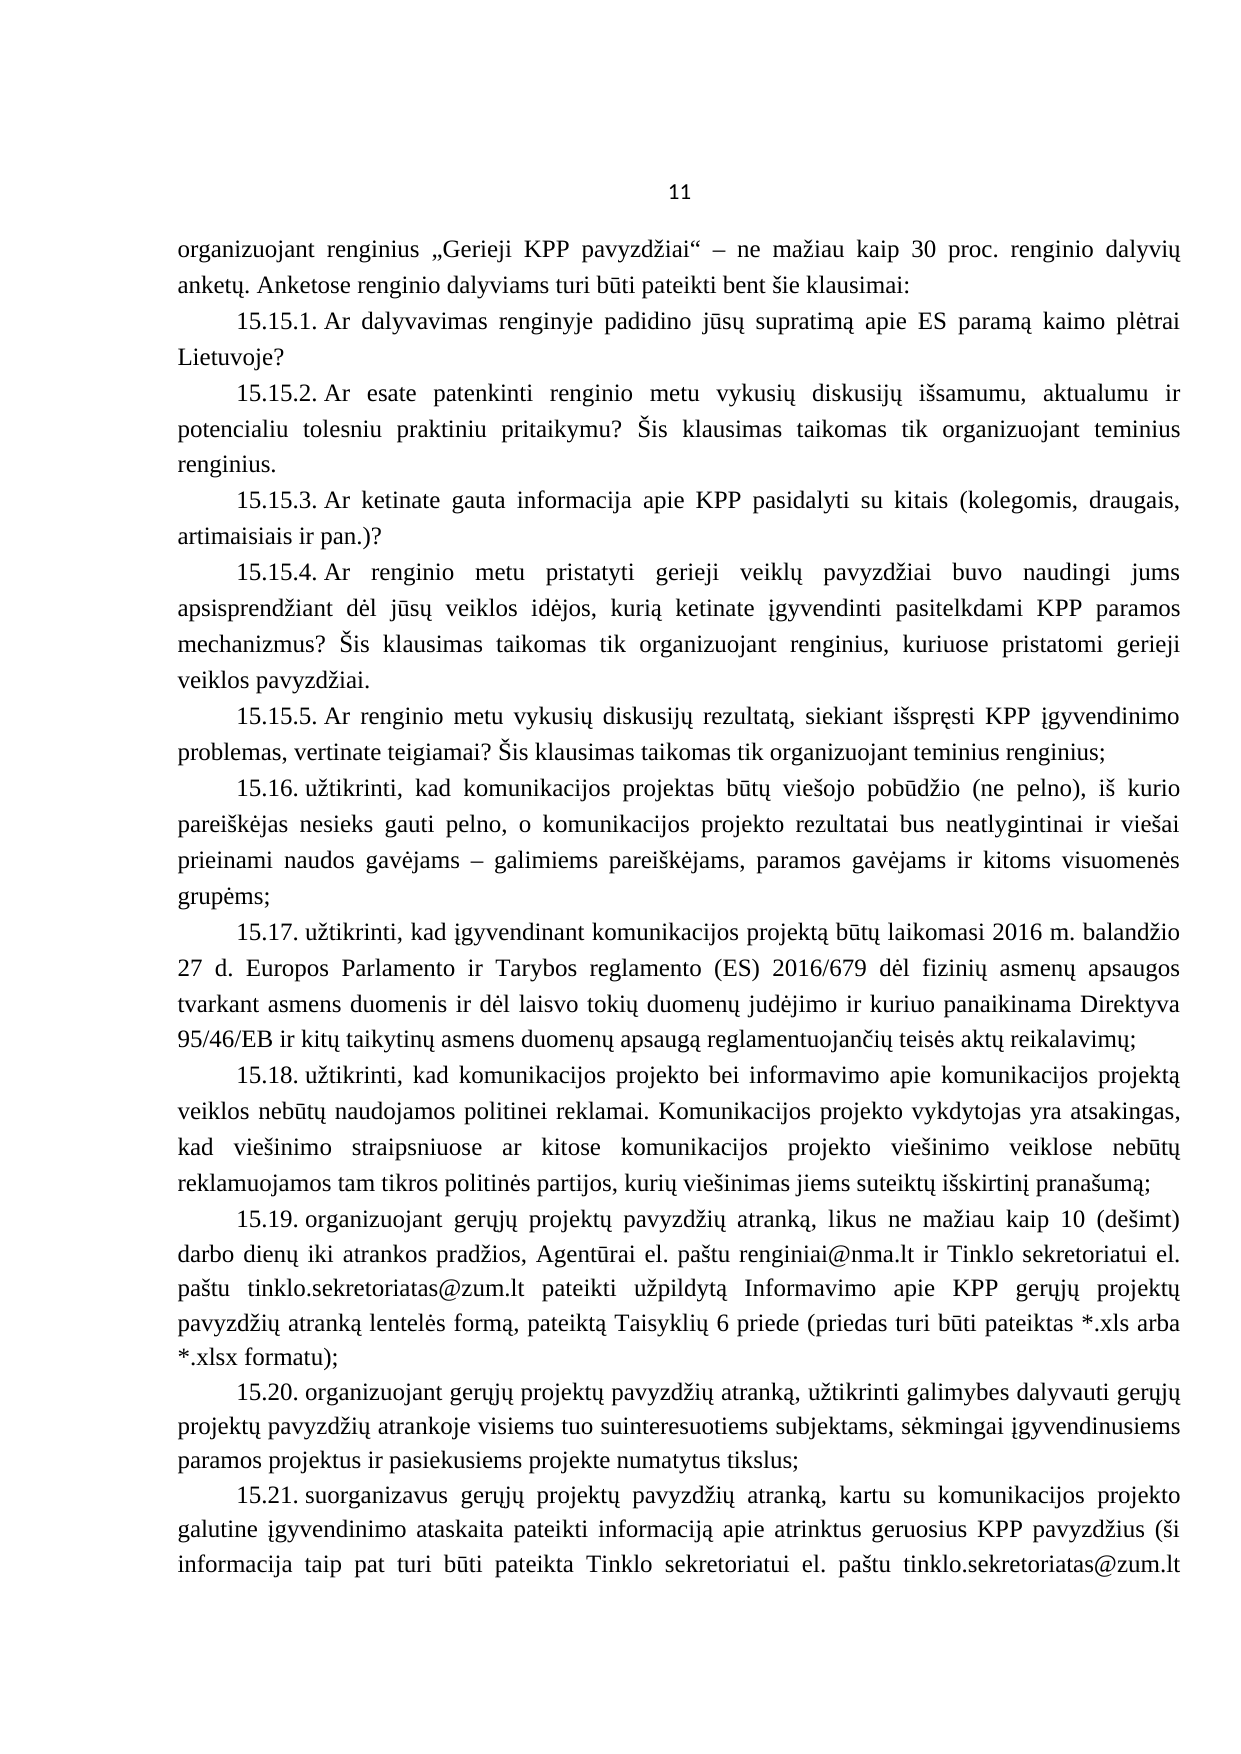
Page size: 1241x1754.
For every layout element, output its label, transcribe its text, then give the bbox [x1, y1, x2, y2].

text 15.15.2. Ar esate patenkinti renginio metu vykusių diskusijų išsamumu, aktualumu ir potencialiu tolesniu praktiniu pritaikymu? Šis klausimas taikomas tik organizuojant teminius renginius. [177, 378, 1181, 478]
text organizuojant renginius „Gerieji KPP pavyzdžiai“ – ne mažiau kaip 30 proc. renginio dalyvių anketų. Anketose renginio dalyviams turi būti pateikti bent šie klausimai: [177, 234, 1181, 299]
text 15.17. užtikrinti, kad įgyvendinant komunikacijos projektą būtų laikomasi 2016 m. balandžio 27 d. Europos Parlamento ir Tarybos reglamento (ES) 2016/679 dėl fizinių asmenų apsaugos tvarkant asmens duomenis ir dėl laisvo tokių duomenų judėjimo ir kuriuo panaikinama Direktyva 95/46/EB ir kitų taikytinų asmens duomenų apsaugą reglamentuojančių teisės aktų reikalavimų; [177, 917, 1181, 1053]
text 15.15.4. Ar renginio metu pristatyti gerieji veiklų pavyzdžiai buvo naudingi jums apsisprendžiant dėl jūsų veiklos idėjos, kurią ketinate įgyvendinti pasitelkdami KPP paramos mechanizmus? Šis klausimas taikomas tik organizuojant renginius, kuriuose pristatomi gerieji veiklos pavyzdžiai. [177, 557, 1181, 694]
text 15.15.3. Ar ketinate gauta informacija apie KPP pasidalyti su kitais (kolegomis, draugais, artimaisiais ir pan.)? [177, 486, 1181, 550]
text 15.21. suorganizavus gerųjų projektų pavyzdžių atranką, kartu su komunikacijos projekto galutine įgyvendinimo ataskaita pateikti informaciją apie atrinktus geruosius KPP pavyzdžius (ši informacija taip pat turi būti pateikta Tinklo sekretoriatui el. paštu tinklo.sekretoriatas@zum.lt [177, 1480, 1181, 1578]
text 15.15.5. Ar renginio metu vykusių diskusijų rezultatą, siekiant išspręsti KPP įgyvendinimo problemas, vertinate teigiamai? Šis klausimas taikomas tik organizuojant teminius renginius; [177, 701, 1181, 766]
text 15.20. organizuojant gerųjų projektų pavyzdžių atranką, užtikrinti galimybes dalyvauti gerųjų projektų pavyzdžių atrankoje visiems tuo suinteresuotiems subjektams, sėkmingai įgyvendinusiems paramos projektus ir pasiekusiems projekte numatytus tikslus; [177, 1377, 1181, 1474]
text 15.15.1. Ar dalyvavimas renginyje padidino jūsų supratimą apie ES paramą kaimo plėtrai Lietuvoje? [177, 306, 1181, 371]
text 15.19. organizuojant gerųjų projektų pavyzdžių atranką, likus ne mažiau kaip 10 (dešimt) darbo dienų iki atrankos pradžios, Agentūrai el. paštu renginiai@nma.lt ir Tinklo sekretoriatui el. paštu tinklo.sekretoriatas@zum.lt pateikti užpildytą Informavimo apie KPP gerųjų projektų pavyzdžių atranką lentelės formą, pateiktą Taisyklių 6 priede (priedas turi būti pateiktas *.xls arba *.xlsx formatu); [177, 1204, 1181, 1371]
text 15.16. užtikrinti, kad komunikacijos projektas būtų viešojo pobūdžio (ne pelno), iš kurio pareiškėjas nesieks gauti pelno, o komunikacijos projekto rezultatai bus neatlygintinai ir viešai prieinami naudos gavėjams – galimiems pareiškėjams, paramos gavėjams ir kitoms visuomenės grupėms; [177, 773, 1181, 909]
text 15.18. užtikrinti, kad komunikacijos projekto bei informavimo apie komunikacijos projektą veiklos nebūtų naudojamos politinei reklamai. Komunikacijos projekto vykdytojas yra atsakingas, kad viešinimo straipsniuose ar kitose komunikacijos projekto viešinimo veiklose nebūtų reklamuojamos tam tikros politinės partijos, kurių viešinimas jiems suteiktų išskirtinį pranašumą; [177, 1061, 1181, 1197]
